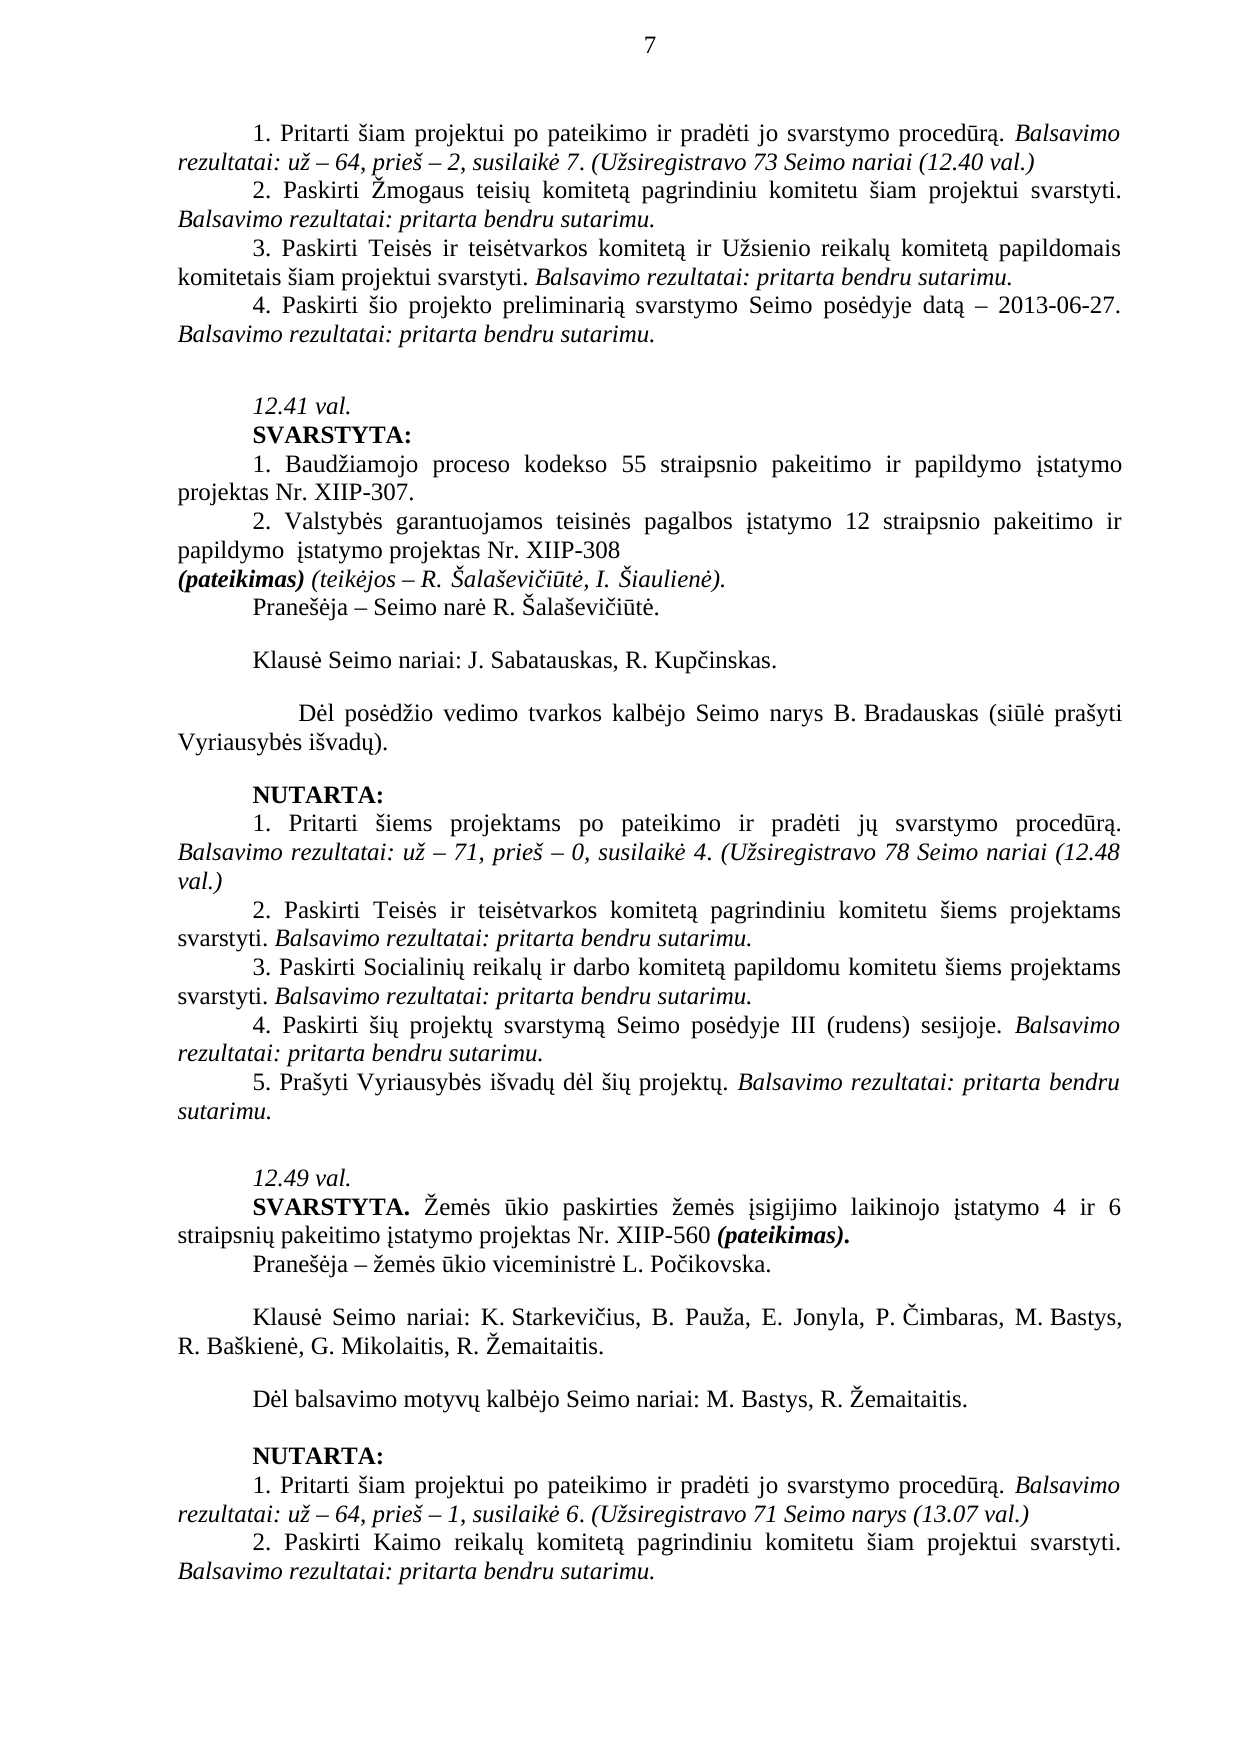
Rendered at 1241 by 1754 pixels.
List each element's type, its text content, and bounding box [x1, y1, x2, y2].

text SVARSTYTA. Žemės ūkio paskirties žemės įsigijimo laikinojo įstatymo 4 ir 6 straipsnių pakeitimo įstatymo projektas Nr. XIIP-560 (pateikimas). [177, 1192, 1122, 1249]
text 12.41 val. [177, 391, 1122, 420]
text Klausė Seimo nariai: K. Starkevičius, B. Pauža, E. Jonyla, P. Čimbaras, M. Bastys, R. Baškienė, G. Mikolaitis, R. Žemaitaitis. [177, 1302, 1122, 1359]
text Dėl balsavimo motyvų kalbėjo Seimo nariai: M. Bastys, R. Žemaitaitis. [177, 1384, 1122, 1412]
text 2. Paskirti Žmogaus teisių komitetą pagrindiniu komitetu šiam projektui svarstyti. Balsavimo rezultatai: pritarta bendru sutarimu. [177, 176, 1122, 233]
text 4. Paskirti šių projektų svarstymą Seimo posėdyje III (rudens) sesijoje. Balsavimo rezultatai: pritarta bendru sutarimu. [177, 1010, 1122, 1067]
text Dėl posėdžio vedimo tvarkos kalbėjo Seimo narys B. Bradauskas (siūlė prašyti Vyriausybės išvadų). [177, 698, 1122, 756]
text 5. Prašyti Vyriausybės išvadų dėl šių projektų. Balsavimo rezultatai: pritarta bendru sutarimu. [177, 1067, 1122, 1125]
text Pranešėja – Seimo narė R. Šalaševičiūtė. [177, 592, 1122, 621]
text 1. Baudžiamojo proceso kodekso 55 straipsnio pakeitimo ir papildymo įstatymo projektas Nr. XIIP-307. [177, 449, 1122, 506]
text 1. Pritarti šiam projektui po pateikimo ir pradėti jo svarstymo procedūrą. Balsavimo rezultatai: už – 64, prieš – 1, susilaikė 6. (Užsiregistravo 71 Seimo narys (13.07 val.) [177, 1470, 1122, 1527]
text 3. Paskirti Teisės ir teisėtvarkos komitetą ir Užsienio reikalų komitetą papildomais komitetais šiam projektui svarstyti. Balsavimo rezultatai: pritarta bendru sutarimu. [177, 233, 1122, 291]
text SVARSTYTA: [177, 420, 1122, 449]
text 2. Valstybės garantuojamos teisinės pagalbos įstatymo 12 straipsnio pakeitimo ir papildymo įstatymo projektas Nr. XIIP-308 [177, 506, 1122, 564]
text NUTARTA: [177, 1441, 1122, 1470]
text 4. Paskirti šio projekto preliminarią svarstymo Seimo posėdyje datą – 2013-06-27. Balsavimo rezultatai: pritarta bendru sutarimu. [177, 291, 1122, 348]
text 1. Pritarti šiam projektui po pateikimo ir pradėti jo svarstymo procedūrą. Balsavimo rezultatai: už – 64, prieš – 2, susilaikė 7. (Užsiregistravo 73 Seimo nariai (12.40 val.) [177, 118, 1122, 176]
text 3. Paskirti Socialinių reikalų ir darbo komitetą papildomu komitetu šiems projektams svarstyti. Balsavimo rezultatai: pritarta bendru sutarimu. [177, 952, 1122, 1010]
text NUTARTA: [177, 780, 1122, 808]
text 1. Pritarti šiems projektams po pateikimo ir pradėti jų svarstymo procedūrą. Balsavimo rezultatai: už – 71, prieš – 0, susilaikė 4. (Užsiregistravo 78 Seimo nariai (12.48 val.) [177, 808, 1122, 895]
text 12.49 val. [177, 1163, 1122, 1192]
text 2. Paskirti Kaimo reikalų komitetą pagrindiniu komitetu šiam projektui svarstyti. Balsavimo rezultatai: pritarta bendru sutarimu. [177, 1527, 1122, 1585]
text Pranešėja – žemės ūkio viceministrė L. Počikovska. [177, 1249, 1122, 1278]
text 2. Paskirti Teisės ir teisėtvarkos komitetą pagrindiniu komitetu šiems projektams svarstyti. Balsavimo rezultatai: pritarta bendru sutarimu. [177, 895, 1122, 952]
text Klausė Seimo nariai: J. Sabatauskas, R. Kupčinskas. [177, 645, 1122, 674]
text (pateikimas) (teikėjos – R. Šalaševičiūtė, I. Šiaulienė). [177, 564, 1122, 592]
